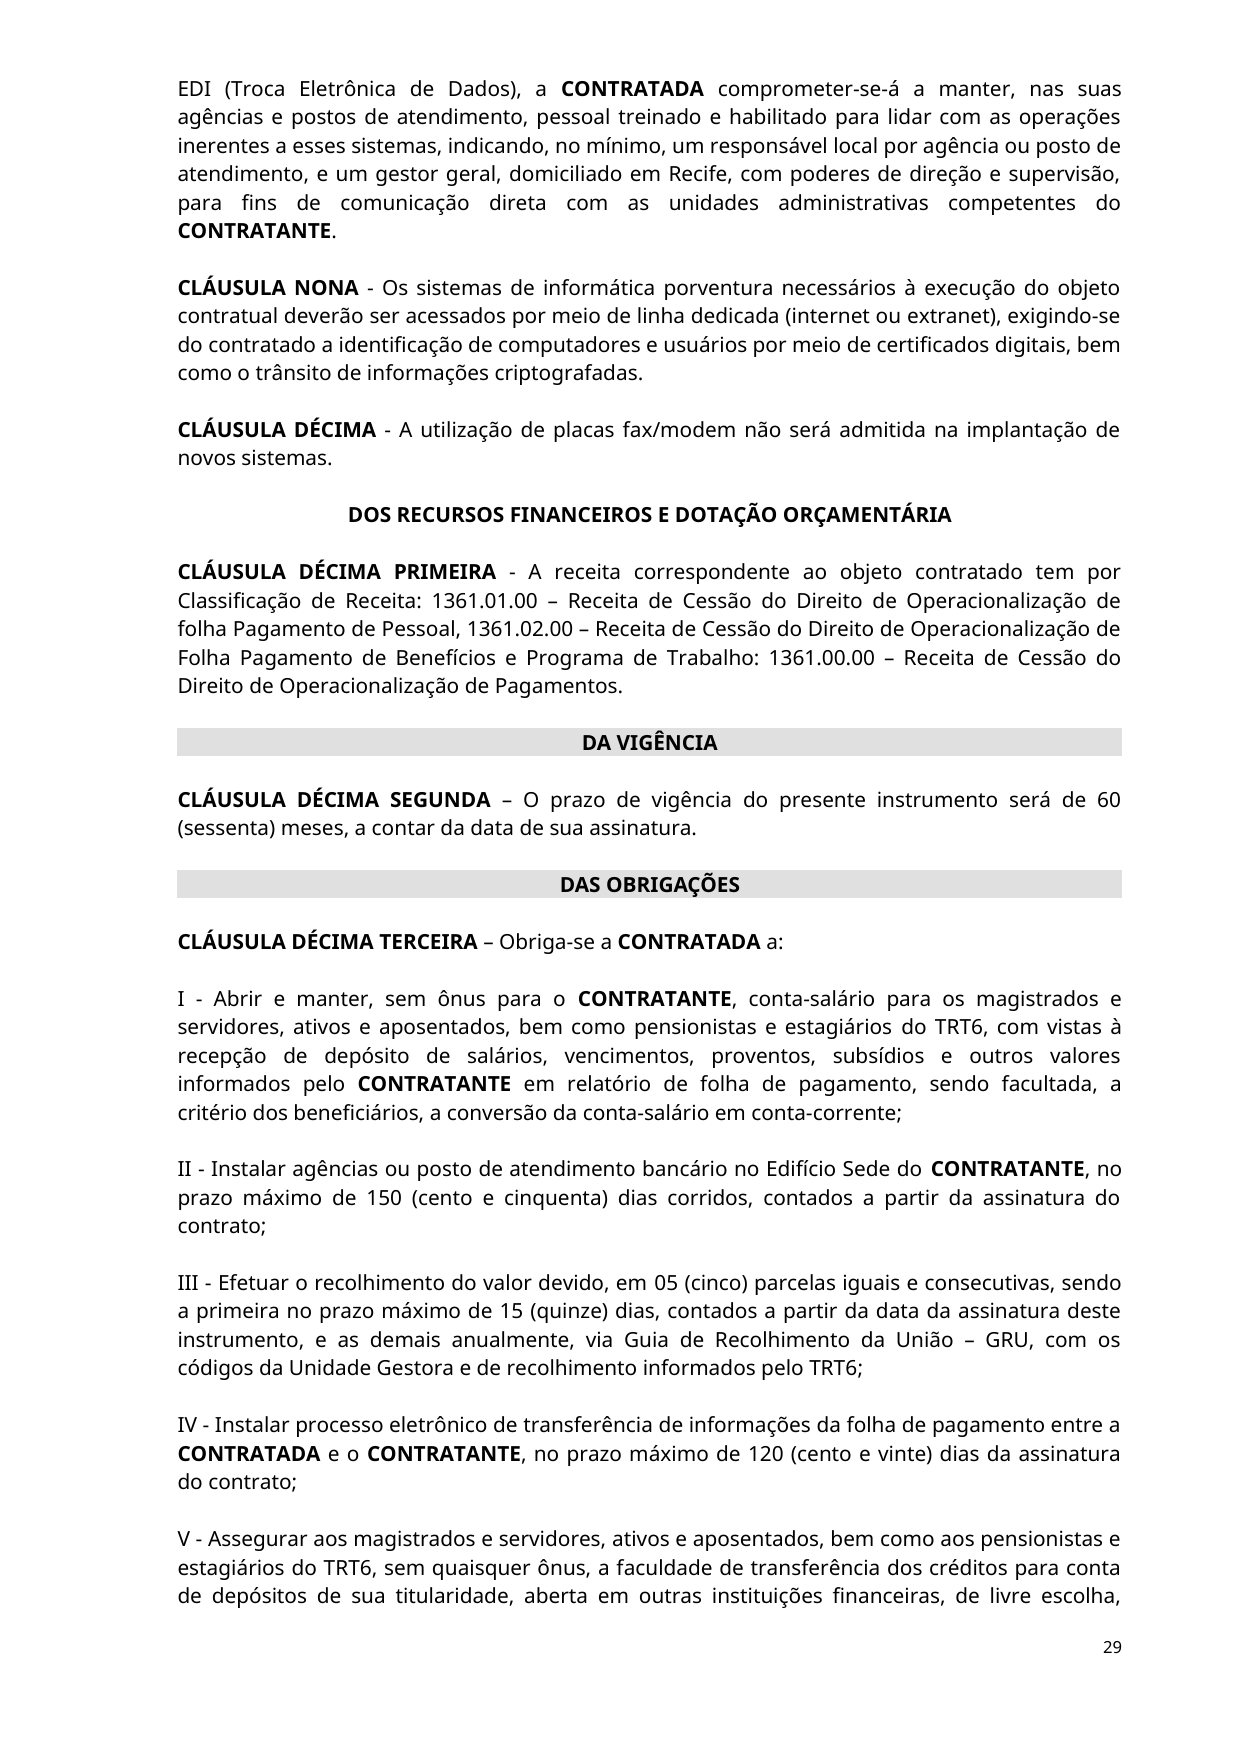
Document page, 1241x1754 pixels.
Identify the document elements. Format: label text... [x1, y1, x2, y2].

text EDI (Troca Eletrônica de Dados), a CONTRATADA comprometer-se-á a manter, nas suas agências e postos de atendimento, pessoal treinado e habilitado para lidar com as operações inerentes a esses sistemas, indicando, no mínimo, um responsável local por agência ou posto de atendimento, e um gestor geral, domiciliado em Recife, com poderes de direção e supervisão, para fins de comunicação direta com as unidades administrativas competentes do CONTRATANTE. [177, 74, 1122, 244]
text V - Assegurar aos magistrados e servidores, ativos e aposentados, bem como aos pensionistas e estagiários do TRT6, sem quaisquer ônus, a faculdade de transferência dos créditos para conta de depósitos de sua titularidade, aberta em outras instituições financeiras, de livre escolha, [177, 1524, 1122, 1609]
text CLÁUSULA DÉCIMA TERCEIRA – Obriga-se a CONTRATADA a: [177, 927, 1122, 955]
text II - Instalar agências ou posto de atendimento bancário no Edifício Sede do CONTRATANTE, no prazo máximo de 150 (cento e cinquenta) dias corridos, contados a partir da assinatura do contrato; [177, 1154, 1122, 1240]
subtitle DA VIGÊNCIA [177, 728, 1122, 756]
text I - Abrir e manter, sem ônus para o CONTRATANTE, conta-salário para os magistrados e servidores, ativos e aposentados, bem como pensionistas e estagiários do TRT6, com vistas à recepção de depósito de salários, vencimentos, proventos, subsídios e outros valores informados pelo CONTRATANTE em relatório de folha de pagamento, sendo facultada, a critério dos beneficiários, a conversão da conta-salário em conta-corrente; [177, 984, 1122, 1126]
subtitle DAS OBRIGAÇÕES [177, 870, 1122, 898]
text CLÁUSULA DÉCIMA PRIMEIRA - A receita correspondente ao objeto contratado tem por Classificação de Receita: 1361.01.00 – Receita de Cessão do Direito de Operacionalização de folha Pagamento de Pessoal, 1361.02.00 – Receita de Cessão do Direito de Operacionalização de Folha Pagamento de Benefícios e Programa de Trabalho: 1361.00.00 – Receita de Cessão do Direito de Operacionalização de Pagamentos. [177, 557, 1122, 699]
text CLÁUSULA DÉCIMA - A utilização de placas fax/modem não será admitida na implantação de novos sistemas. [177, 415, 1122, 472]
text DOS RECURSOS FINANCEIROS E DOTAÇÃO ORÇAMENTÁRIA [177, 500, 1122, 529]
text IV - Instalar processo eletrônico de transferência de informações da folha de pagamento entre a CONTRATADA e o CONTRATANTE, no prazo máximo de 120 (cento e vinte) dias da assinatura do contrato; [177, 1410, 1122, 1496]
text CLÁUSULA NONA - Os sistemas de informática porventura necessários à execução do objeto contratual deverão ser acessados por meio de linha dedicada (internet ou extranet), exigindo-se do contratado a identificação de computadores e usuários por meio de certificados digitais, bem como o trânsito de informações criptografadas. [177, 273, 1122, 387]
text CLÁUSULA DÉCIMA SEGUNDA – O prazo de vigência do presente instrumento será de 60 (sessenta) meses, a contar da data de sua assinatura. [177, 785, 1122, 842]
text III - Efetuar o recolhimento do valor devido, em 05 (cinco) parcelas iguais e consecutivas, sendo a primeira no prazo máximo de 15 (quinze) dias, contados a partir da data da assinatura deste instrumento, e as demais anualmente, via Guia de Recolhimento da União – GRU, com os códigos da Unidade Gestora e de recolhimento informados pelo TRT6; [177, 1268, 1122, 1382]
